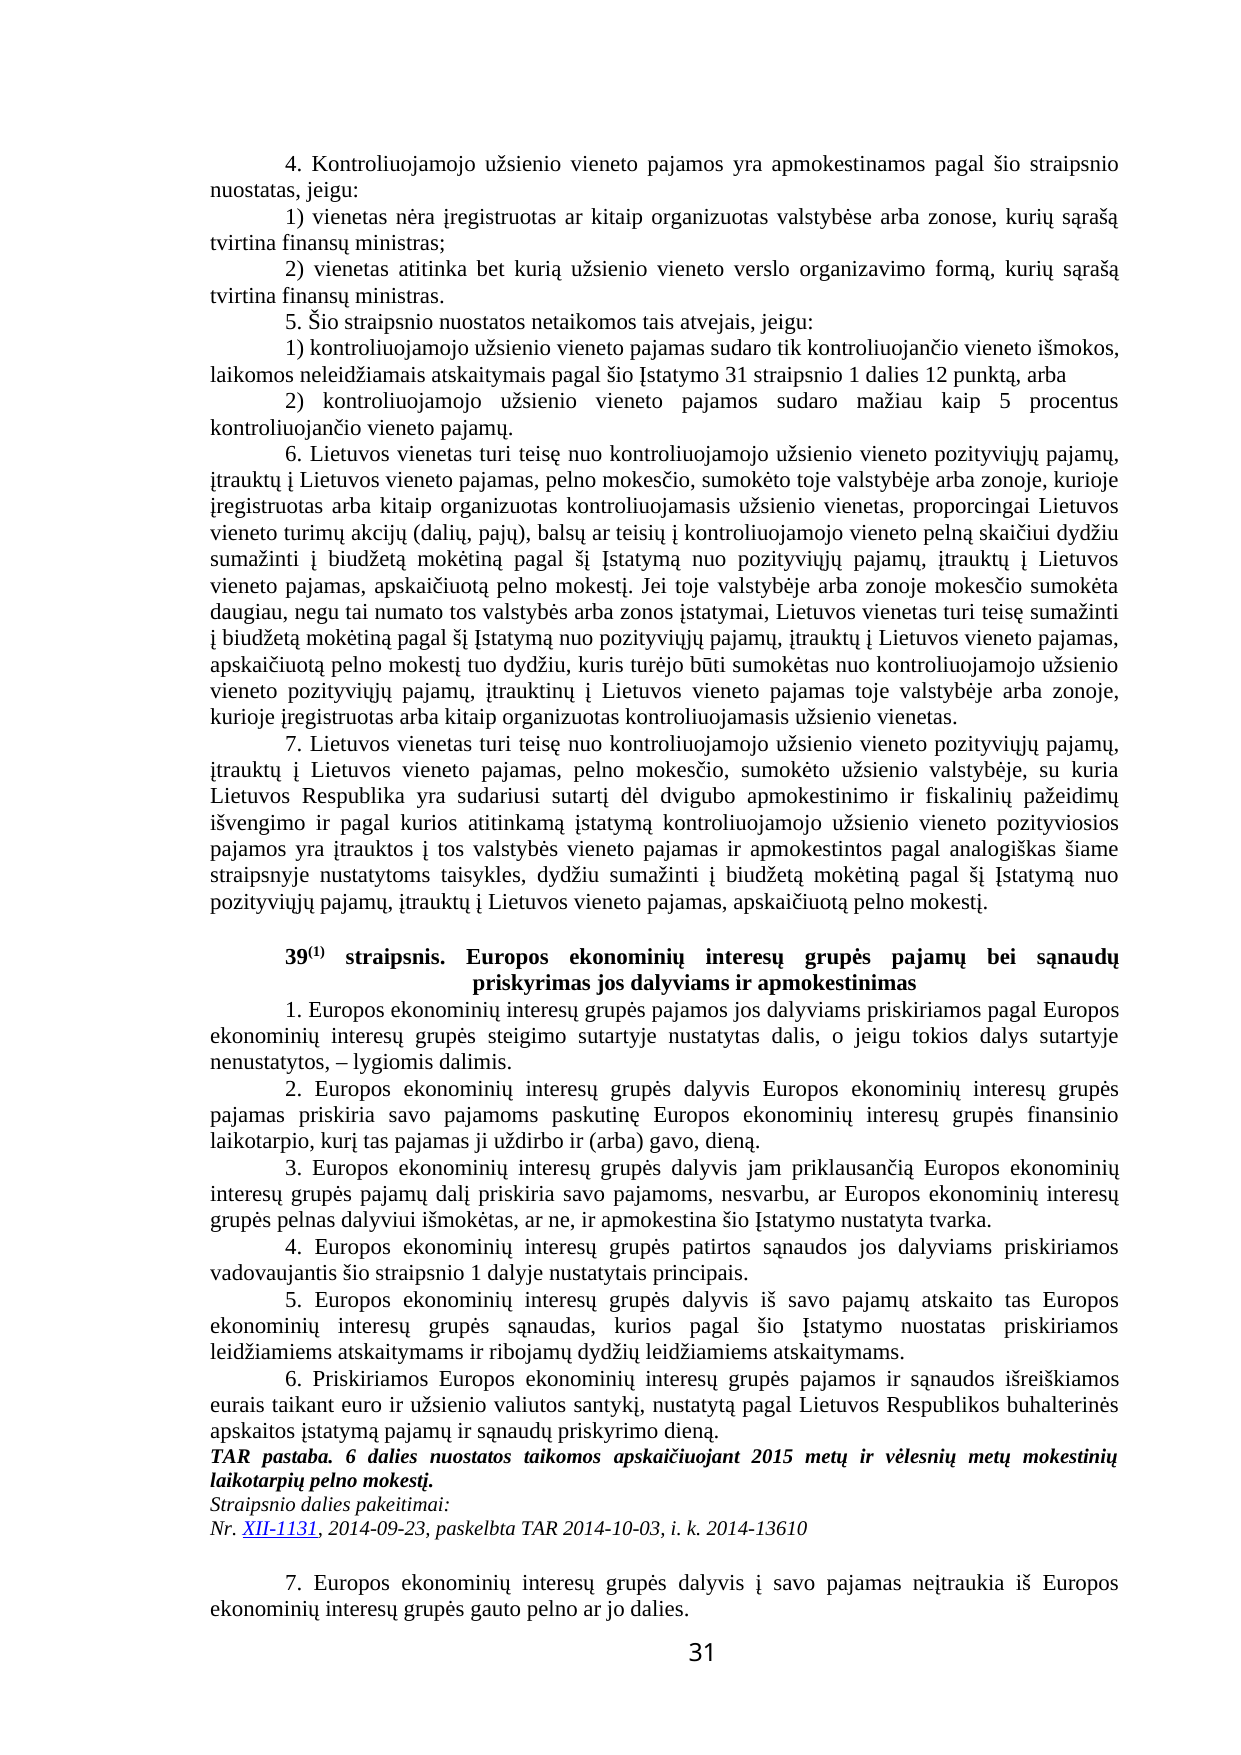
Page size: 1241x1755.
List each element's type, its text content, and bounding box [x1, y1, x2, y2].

text TAR pastaba. 6 dalies nuostatos taikomos apskaičiuojant 2015 metų ir vėlesnių metų mokestinių laikotarpių pelno mokestį. [210, 1444, 1120, 1492]
text 1) kontroliuojamojo užsienio vieneto pajamas sudaro tik kontroliuojančio vieneto išmokos, laikomos neleidžiamais atskaitymais pagal šio Įstatymo 31 straipsnio 1 dalies 12 punktą, arba [210, 334, 1120, 387]
text 6. Priskiriamos Europos ekonominių interesų grupės pajamos ir sąnaudos išreiškiamos eurais taikant euro ir užsienio valiutos santykį, nustatytą pagal Lietuvos Respublikos buhalterinės apskaitos įstatymą pajamų ir sąnaudų priskyrimo dieną. [210, 1365, 1120, 1444]
text 3. Europos ekonominių interesų grupės dalyvis jam priklausančią Europos ekonominių interesų grupės pajamų dalį priskiria savo pajamoms, nesvarbu, ar Europos ekonominių interesų grupės pelnas dalyviui išmokėtas, ar ne, ir apmokestina šio Įstatymo nustatyta tvarka. [210, 1154, 1120, 1233]
text 4. Kontroliuojamojo užsienio vieneto pajamos yra apmokestinamos pagal šio straipsnio nuostatas, jeigu: [210, 150, 1120, 203]
text 39(1) straipsnis. Europos ekonominių interesų grupės pajamų bei sąnaudų priskyrimas jos dalyviams ir apmokestinimas [285, 943, 1120, 996]
text 5. Šio straipsnio nuostatos netaikomos tais atvejais, jeigu: [210, 308, 1120, 334]
text Straipsnio dalies pakeitimai: [210, 1492, 1120, 1516]
text 2. Europos ekonominių interesų grupės dalyvis Europos ekonominių interesų grupės pajamas priskiria savo pajamoms paskutinę Europos ekonominių interesų grupės finansinio laikotarpio, kurį tas pajamas ji uždirbo ir (arba) gavo, dieną. [210, 1075, 1120, 1154]
text 4. Europos ekonominių interesų grupės patirtos sąnaudos jos dalyviams priskiriamos vadovaujantis šio straipsnio 1 dalyje nustatytais principais. [210, 1233, 1120, 1286]
text 1. Europos ekonominių interesų grupės pajamos jos dalyviams priskiriamos pagal Europos ekonominių interesų grupės steigimo sutartyje nustatytas dalis, o jeigu tokios dalys sutartyje nenustatytos, – lygiomis dalimis. [210, 996, 1120, 1075]
text 2) kontroliuojamojo užsienio vieneto pajamos sudaro mažiau kaip 5 procentus kontroliuojančio vieneto pajamų. [210, 387, 1120, 440]
text 5. Europos ekonominių interesų grupės dalyvis iš savo pajamų atskaito tas Europos ekonominių interesų grupės sąnaudas, kurios pagal šio Įstatymo nuostatas priskiriamos leidžiamiems atskaitymams ir ribojamų dydžių leidžiamiems atskaitymams. [210, 1286, 1120, 1365]
text Nr. XII-1131, 2014-09-23, paskelbta TAR 2014-10-03, i. k. 2014-13610 [210, 1516, 1120, 1540]
text 6. Lietuvos vienetas turi teisę nuo kontroliuojamojo užsienio vieneto pozityviųjų pajamų, įtrauktų į Lietuvos vieneto pajamas, pelno mokesčio, sumokėto toje valstybėje arba zonoje, kurioje įregistruotas arba kitaip organizuotas kontroliuojamasis užsienio vienetas, proporcingai Lietuvos vieneto turimų akcijų (dalių, pajų), balsų ar teisių į kontroliuojamojo vieneto pelną skaičiui dydžiu sumažinti į biudžetą mokėtiną pagal šį Įstatymą nuo pozityviųjų pajamų, įtrauktų į Lietuvos vieneto pajamas, apskaičiuotą pelno mokestį. Jei toje valstybėje arba zonoje mokesčio sumokėta daugiau, negu tai numato tos valstybės arba zonos įstatymai, Lietuvos vienetas turi teisę sumažinti į biudžetą mokėtiną pagal šį Įstatymą nuo pozityviųjų pajamų, įtrauktų į Lietuvos vieneto pajamas, apskaičiuotą pelno mokestį tuo dydžiu, kuris turėjo būti sumokėtas nuo kontroliuojamojo užsienio vieneto pozityviųjų pajamų, įtrauktinų į Lietuvos vieneto pajamas toje valstybėje arba zonoje, kurioje įregistruotas arba kitaip organizuotas kontroliuojamasis užsienio vienetas. [210, 440, 1120, 730]
text 7. Europos ekonominių interesų grupės dalyvis į savo pajamas neįtraukia iš Europos ekonominių interesų grupės gauto pelno ar jo dalies. [210, 1569, 1120, 1621]
text 1) vienetas nėra įregistruotas ar kitaip organizuotas valstybėse arba zonose, kurių sąrašą tvirtina finansų ministras; [210, 203, 1120, 255]
text 7. Lietuvos vienetas turi teisę nuo kontroliuojamojo užsienio vieneto pozityviųjų pajamų, įtrauktų į Lietuvos vieneto pajamas, pelno mokesčio, sumokėto užsienio valstybėje, su kuria Lietuvos Respublika yra sudariusi sutartį dėl dvigubo apmokestinimo ir fiskalinių pažeidimų išvengimo ir pagal kurios atitinkamą įstatymą kontroliuojamojo užsienio vieneto pozityviosios pajamos yra įtrauktos į tos valstybės vieneto pajamas ir apmokestintos pagal analogiškas šiame straipsnyje nustatytoms taisykles, dydžiu sumažinti į biudžetą mokėtiną pagal šį Įstatymą nuo pozityviųjų pajamų, įtrauktų į Lietuvos vieneto pajamas, apskaičiuotą pelno mokestį. [210, 730, 1120, 914]
text 2) vienetas atitinka bet kurią užsienio vieneto verslo organizavimo formą, kurių sąrašą tvirtina finansų ministras. [210, 255, 1120, 308]
